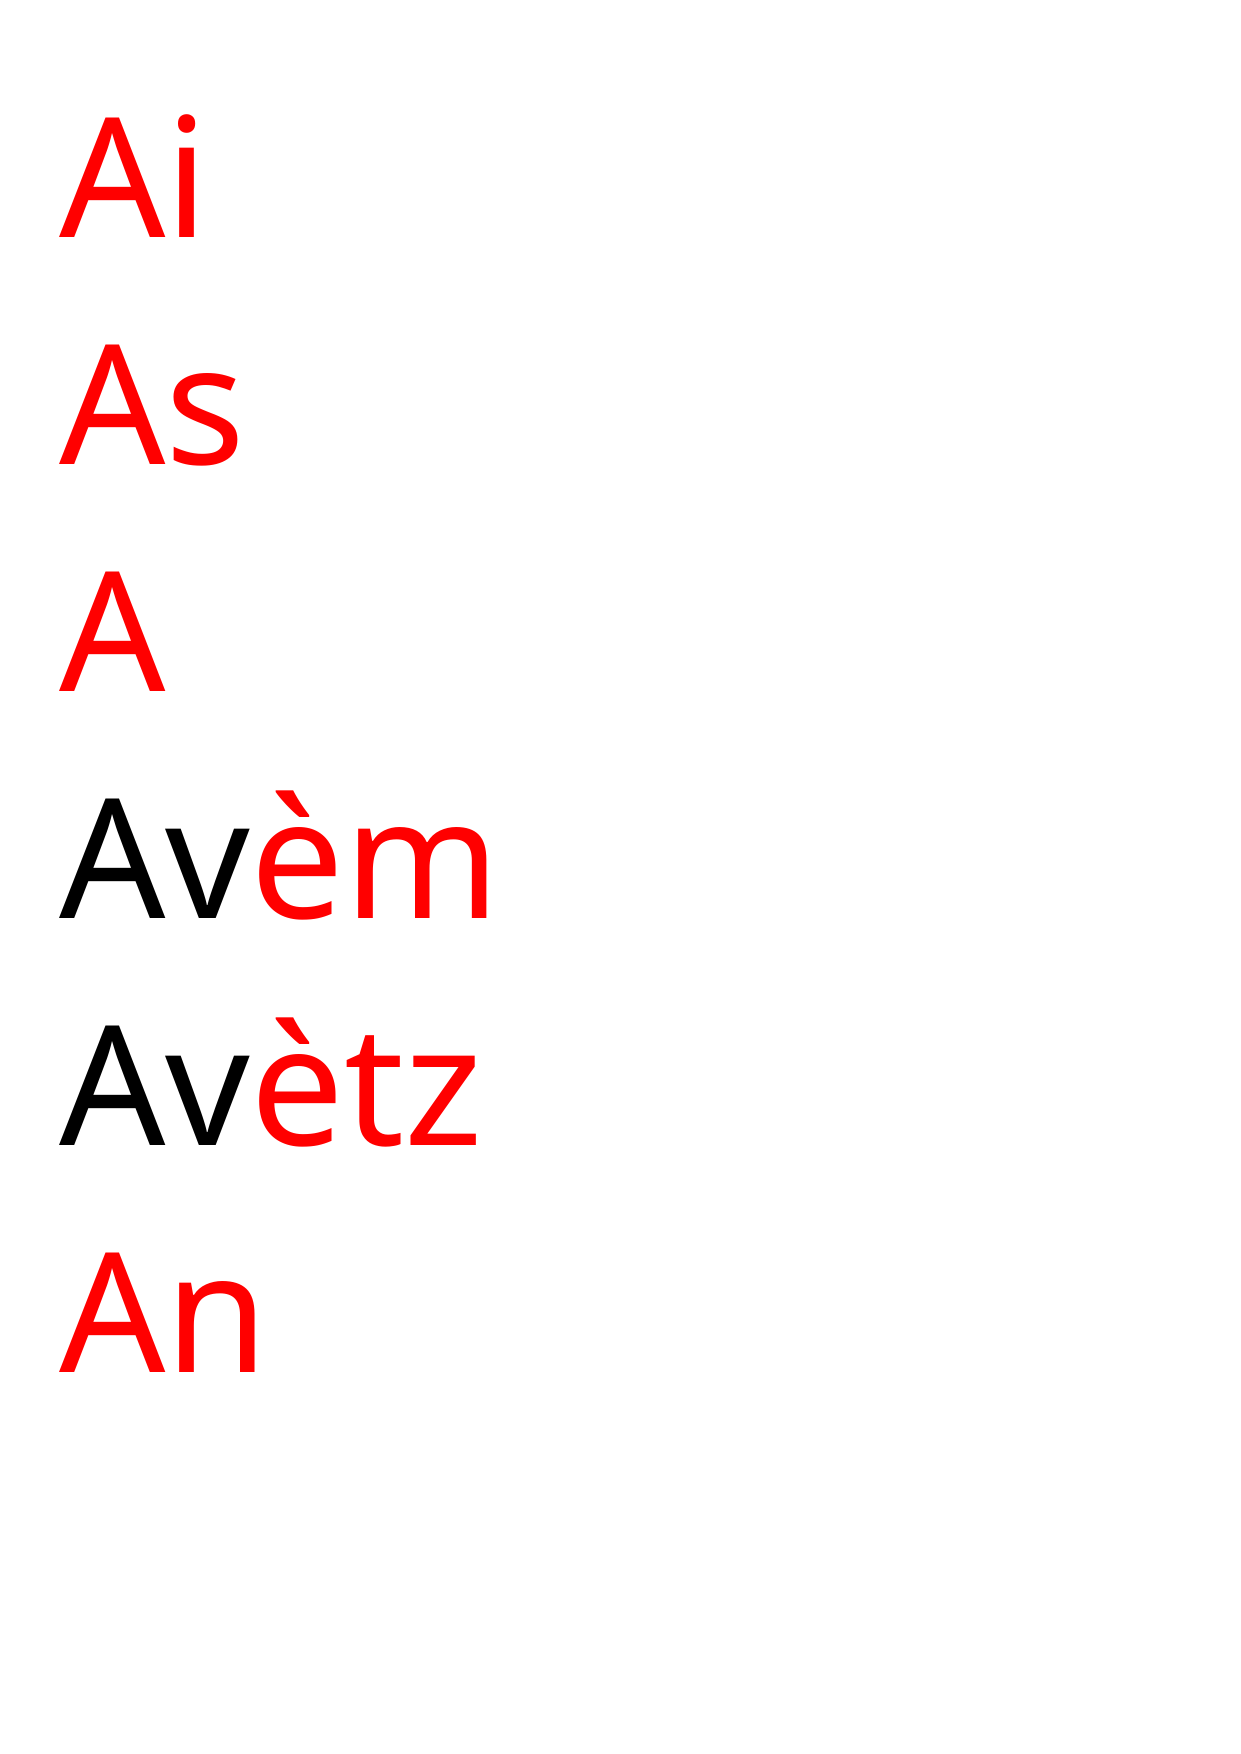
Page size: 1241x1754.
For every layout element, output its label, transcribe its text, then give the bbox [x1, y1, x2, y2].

text Avètz [59, 967, 1181, 1194]
text Ai [59, 59, 1181, 286]
text An [59, 1194, 1181, 1421]
text Avèm [59, 740, 1181, 967]
text As [59, 286, 1181, 513]
text A [59, 513, 1181, 740]
